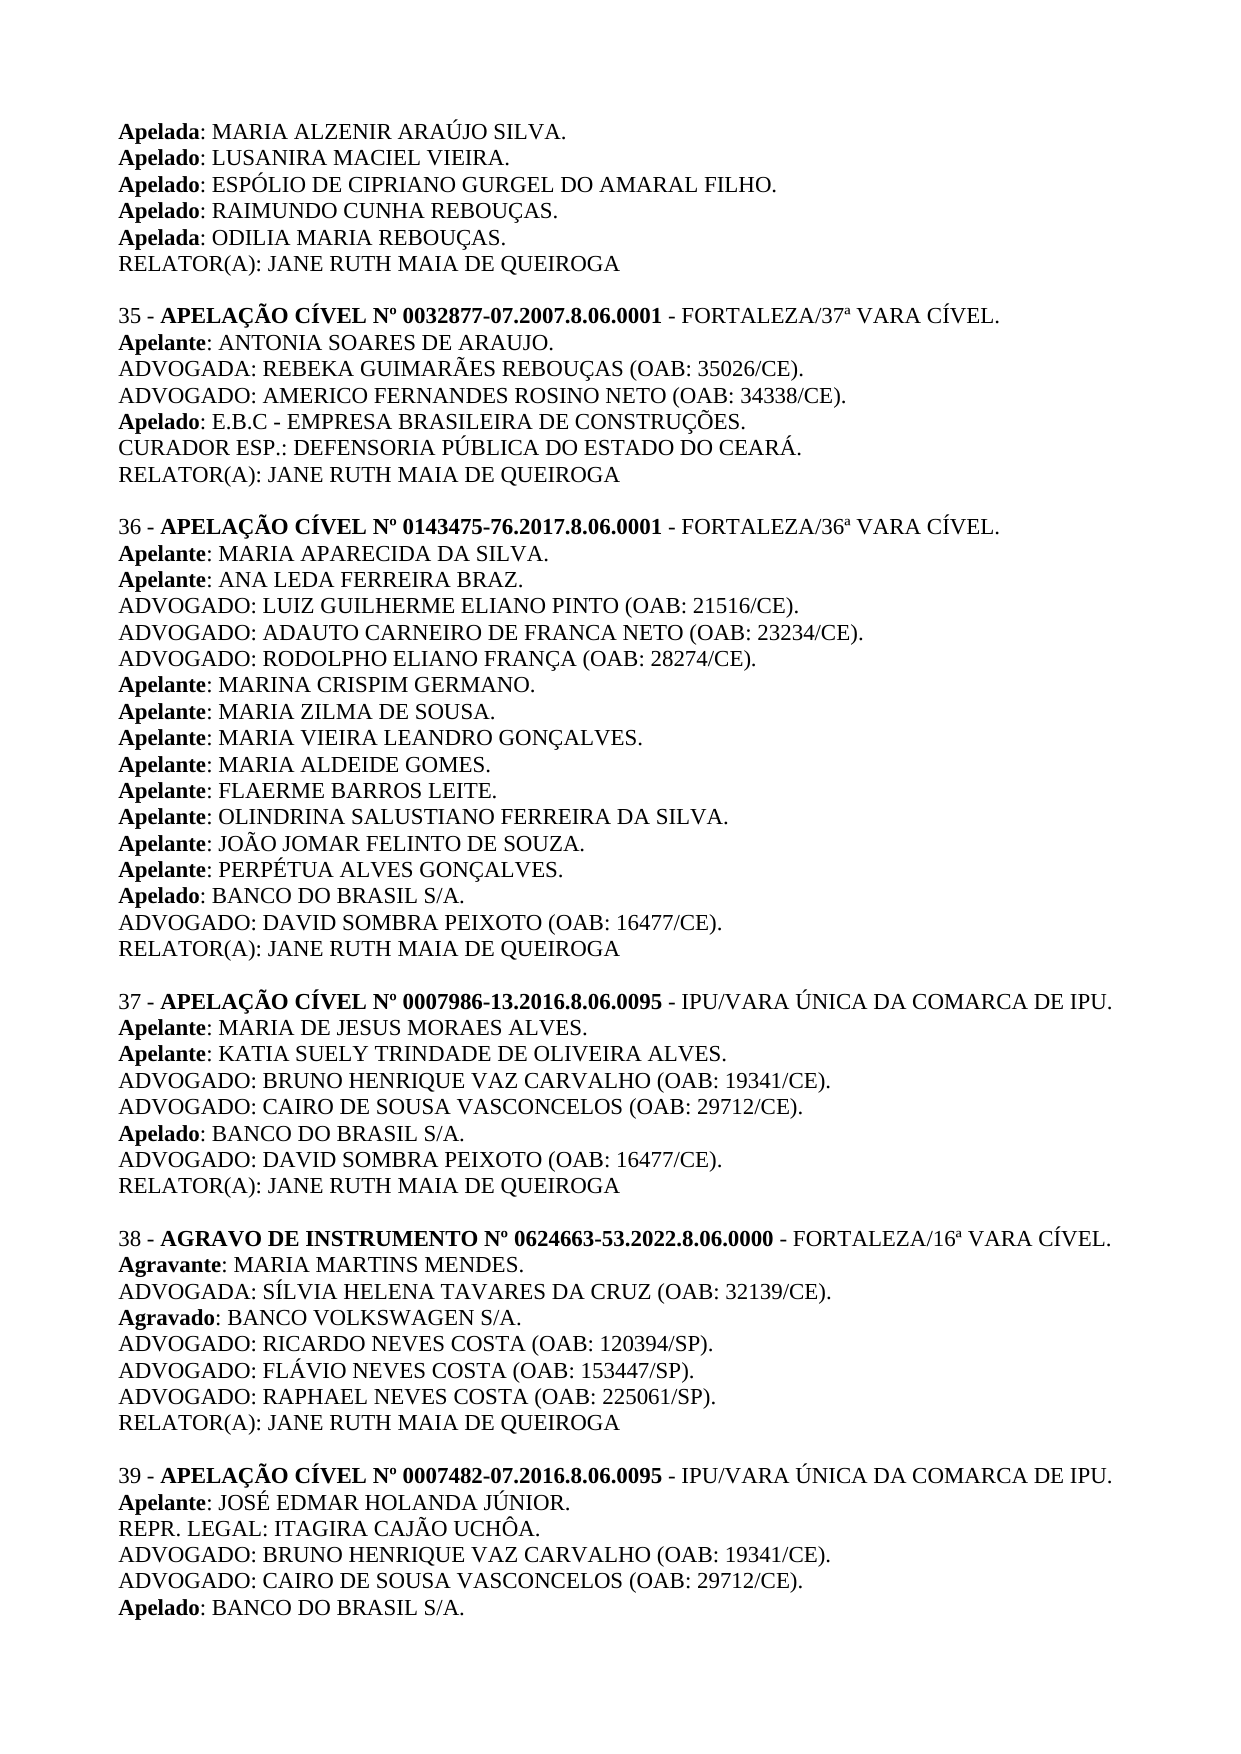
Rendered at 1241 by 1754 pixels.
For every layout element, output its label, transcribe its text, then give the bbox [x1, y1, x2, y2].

text Apelada: MARIA ALZENIR ARAÚJO SILVA. Apelado: LUSANIRA MACIEL VIEIRA. Apelado: ESPÓLIO DE CIPRIANO GURGEL DO AMARAL FILHO. Apelado: RAIMUNDO CUNHA REBOUÇAS. Apelada: ODILIA MARIA REBOUÇAS. RELATOR(A): JANE RUTH MAIA DE QUEIROGA [118, 118, 1122, 276]
text 36 - APELAÇÃO CÍVEL Nº 0143475-76.2017.8.06.0001 - FORTALEZA/36ª VARA CÍVEL. Apelante: MARIA APARECIDA DA SILVA. Apelante: ANA LEDA FERREIRA BRAZ. ADVOGADO: LUIZ GUILHERME ELIANO PINTO (OAB: 21516/CE). ADVOGADO: ADAUTO CARNEIRO DE FRANCA NETO (OAB: 23234/CE). ADVOGADO: RODOLPHO ELIANO FRANÇA (OAB: 28274/CE). Apelante: MARINA CRISPIM GERMANO. Apelante: MARIA ZILMA DE SOUSA. Apelante: MARIA VIEIRA LEANDRO GONÇALVES. Apelante: MARIA ALDEIDE GOMES. Apelante: FLAERME BARROS LEITE. Apelante: OLINDRINA SALUSTIANO FERREIRA DA SILVA. Apelante: JOÃO JOMAR FELINTO DE SOUZA. Apelante: PERPÉTUA ALVES GONÇALVES. Apelado: BANCO DO BRASIL S/A. ADVOGADO: DAVID SOMBRA PEIXOTO (OAB: 16477/CE). RELATOR(A): JANE RUTH MAIA DE QUEIROGA [118, 513, 1122, 961]
text 37 - APELAÇÃO CÍVEL Nº 0007986-13.2016.8.06.0095 - IPU/VARA ÚNICA DA COMARCA DE IPU. Apelante: MARIA DE JESUS MORAES ALVES. Apelante: KATIA SUELY TRINDADE DE OLIVEIRA ALVES. ADVOGADO: BRUNO HENRIQUE VAZ CARVALHO (OAB: 19341/CE). ADVOGADO: CAIRO DE SOUSA VASCONCELOS (OAB: 29712/CE). Apelado: BANCO DO BRASIL S/A. ADVOGADO: DAVID SOMBRA PEIXOTO (OAB: 16477/CE). RELATOR(A): JANE RUTH MAIA DE QUEIROGA [118, 988, 1122, 1199]
text CURADOR ESP.: DEFENSORIA PÚBLICA DO ESTADO DO CEARÁ. RELATOR(A): JANE RUTH MAIA DE QUEIROGA [118, 434, 1122, 487]
text 35 - APELAÇÃO CÍVEL Nº 0032877-07.2007.8.06.0001 - FORTALEZA/37ª VARA CÍVEL. Apelante: ANTONIA SOARES DE ARAUJO. ADVOGADA: REBEKA GUIMARÃES REBOUÇAS (OAB: 35026/CE). ADVOGADO: AMERICO FERNANDES ROSINO NETO (OAB: 34338/CE). Apelado: E.B.C - EMPRESA BRASILEIRA DE CONSTRUÇÕES. [118, 303, 1122, 434]
text 39 - APELAÇÃO CÍVEL Nº 0007482-07.2016.8.06.0095 - IPU/VARA ÚNICA DA COMARCA DE IPU. Apelante: JOSÉ EDMAR HOLANDA JÚNIOR. REPR. LEGAL: ITAGIRA CAJÃO UCHÔA. ADVOGADO: BRUNO HENRIQUE VAZ CARVALHO (OAB: 19341/CE). ADVOGADO: CAIRO DE SOUSA VASCONCELOS (OAB: 29712/CE). Apelado: BANCO DO BRASIL S/A. [118, 1462, 1122, 1620]
text 38 - AGRAVO DE INSTRUMENTO Nº 0624663-53.2022.8.06.0000 - FORTALEZA/16ª VARA CÍVEL. Agravante: MARIA MARTINS MENDES. ADVOGADA: SÍLVIA HELENA TAVARES DA CRUZ (OAB: 32139/CE). Agravado: BANCO VOLKSWAGEN S/A. ADVOGADO: RICARDO NEVES COSTA (OAB: 120394/SP). ADVOGADO: FLÁVIO NEVES COSTA (OAB: 153447/SP). ADVOGADO: RAPHAEL NEVES COSTA (OAB: 225061/SP). RELATOR(A): JANE RUTH MAIA DE QUEIROGA [118, 1225, 1122, 1436]
